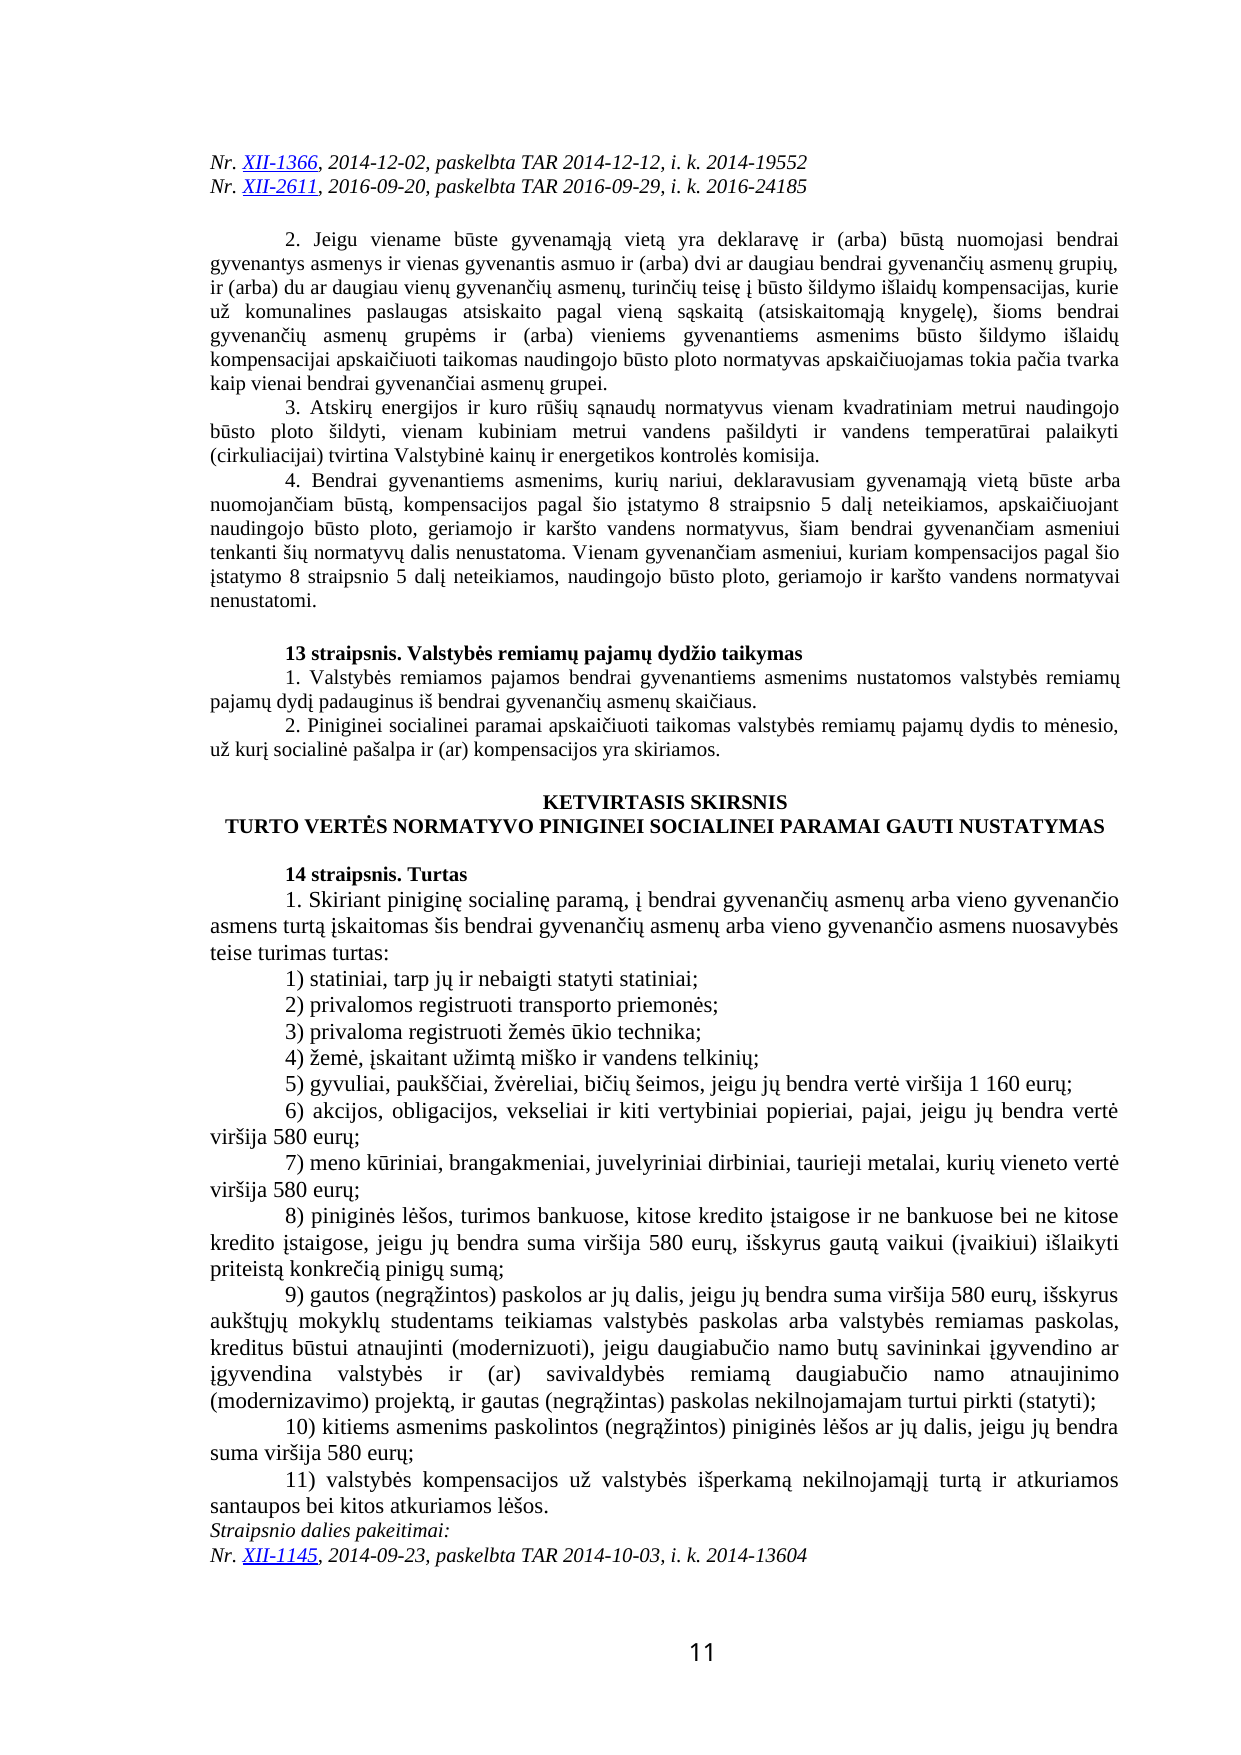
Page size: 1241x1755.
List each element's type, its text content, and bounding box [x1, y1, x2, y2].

text 5) gyvuliai, paukščiai, žvėreliai, bičių šeimos, jeigu jų bendra vertė viršija 1 160 eurų; [210, 1070, 1120, 1097]
text 1. Valstybės remiamos pajamos bendrai gyvenantiems asmenims nustatomos valstybės remiamų pajamų dydį padauginus iš bendrai gyvenančių asmenų skaičiaus. [210, 665, 1120, 713]
text 7) meno kūriniai, brangakmeniai, juvelyriniai dirbiniai, taurieji metalai, kurių vieneto vertė viršija 580 eurų; [210, 1149, 1120, 1202]
text 1. Skiriant piniginę socialinę paramą, į bendrai gyvenančių asmenų arba vieno gyvenančio asmens turtą įskaitomas šis bendrai gyvenančių asmenų arba vieno gyvenančio asmens nuosavybės teise turimas turtas: [210, 886, 1120, 965]
text Nr. XII-1366, 2014-12-02, paskelbta TAR 2014-12-12, i. k. 2014-19552 [210, 150, 1120, 174]
text 11) valstybės kompensacijos už valstybės išperkamą nekilnojamąjį turtą ir atkuriamos santaupos bei kitos atkuriamos lėšos. [210, 1466, 1120, 1518]
text 13 straipsnis. Valstybės remiamų pajamų dydžio taikymas [210, 641, 1120, 665]
text 10) kitiems asmenims paskolintos (negrąžintos) piniginės lėšos ar jų dalis, jeigu jų bendra suma viršija 580 eurų; [210, 1413, 1120, 1466]
text 3) privaloma registruoti žemės ūkio technika; [210, 1018, 1120, 1044]
text Nr. XII-1145, 2014-09-23, paskelbta TAR 2014-10-03, i. k. 2014-13604 [210, 1542, 1120, 1567]
text 2) privalomos registruoti transporto priemonės; [210, 991, 1120, 1018]
text 1) statiniai, tarp jų ir nebaigti statyti statiniai; [210, 965, 1120, 991]
text 9) gautos (negrąžintos) paskolos ar jų dalis, jeigu jų bendra suma viršija 580 eurų, išskyrus aukštųjų mokyklų studentams teikiamas valstybės paskolas arba valstybės remiamas paskolas, kreditus būstui atnaujinti (modernizuoti), jeigu daugiabučio namo butų savininkai įgyvendino ar įgyvendina valstybės ir (ar) savivaldybės remiamą daugiabučio namo atnaujinimo (modernizavimo) projektą, ir gautas (negrąžintas) paskolas nekilnojamajam turtui pirkti (statyti); [210, 1281, 1120, 1413]
text KETVIRTASIS SKIRSNIS [210, 790, 1120, 814]
text Straipsnio dalies pakeitimai: [210, 1518, 1120, 1542]
text Nr. XII-2611, 2016-09-20, paskelbta TAR 2016-09-29, i. k. 2016-24185 [210, 174, 1120, 198]
text 4. Bendrai gyvenantiems asmenims, kurių nariui, deklaravusiam gyvenamąją vietą būste arba nuomojančiam būstą, kompensacijos pagal šio įstatymo 8 straipsnio 5 dalį neteikiamos, apskaičiuojant naudingojo būsto ploto, geriamojo ir karšto vandens normatyvus, šiam bendrai gyvenančiam asmeniui tenkanti šių normatyvų dalis nenustatoma. Vienam gyvenančiam asmeniui, kuriam kompensacijos pagal šio įstatymo 8 straipsnio 5 dalį neteikiamos, naudingojo būsto ploto, geriamojo ir karšto vandens normatyvai nenustatomi. [210, 467, 1120, 612]
text TURTO VERTĖS NORMATYVO PINIGINEI SOCIALINEI PARAMAI GAUTI NUSTATYMAS [210, 814, 1120, 838]
text 8) piniginės lėšos, turimos bankuose, kitose kredito įstaigose ir ne bankuose bei ne kitose kredito įstaigose, jeigu jų bendra suma viršija 580 eurų, išskyrus gautą vaikui (įvaikiui) išlaikyti priteistą konkrečią pinigų sumą; [210, 1202, 1120, 1281]
text 3. Atskirų energijos ir kuro rūšių sąnaudų normatyvus vienam kvadratiniam metrui naudingojo būsto ploto šildyti, vienam kubiniam metrui vandens pašildyti ir vandens temperatūrai palaikyti (cirkuliacijai) tvirtina Valstybinė kainų ir energetikos kontrolės komisija. [210, 395, 1120, 467]
text 14 straipsnis. Turtas [210, 862, 1120, 886]
text 2. Piniginei socialinei paramai apskaičiuoti taikomas valstybės remiamų pajamų dydis to mėnesio, už kurį socialinė pašalpa ir (ar) kompensacijos yra skiriamos. [210, 713, 1120, 761]
text 6) akcijos, obligacijos, vekseliai ir kiti vertybiniai popieriai, pajai, jeigu jų bendra vertė viršija 580 eurų; [210, 1097, 1120, 1149]
text 2. Jeigu viename būste gyvenamąją vietą yra deklaravę ir (arba) būstą nuomojasi bendrai gyvenantys asmenys ir vienas gyvenantis asmuo ir (arba) dvi ar daugiau bendrai gyvenančių asmenų grupių, ir (arba) du ar daugiau vienų gyvenančių asmenų, turinčių teisę į būsto šildymo išlaidų kompensacijas, kurie už komunalines paslaugas atsiskaito pagal vieną sąskaitą (atsiskaitomąją knygelę), šioms bendrai gyvenančių asmenų grupėms ir (arba) vieniems gyvenantiems asmenims būsto šildymo išlaidų kompensacijai apskaičiuoti taikomas naudingojo būsto ploto normatyvas apskaičiuojamas tokia pačia tvarka kaip vienai bendrai gyvenančiai asmenų grupei. [210, 227, 1120, 395]
text 4) žemė, įskaitant užimtą miško ir vandens telkinių; [210, 1044, 1120, 1070]
